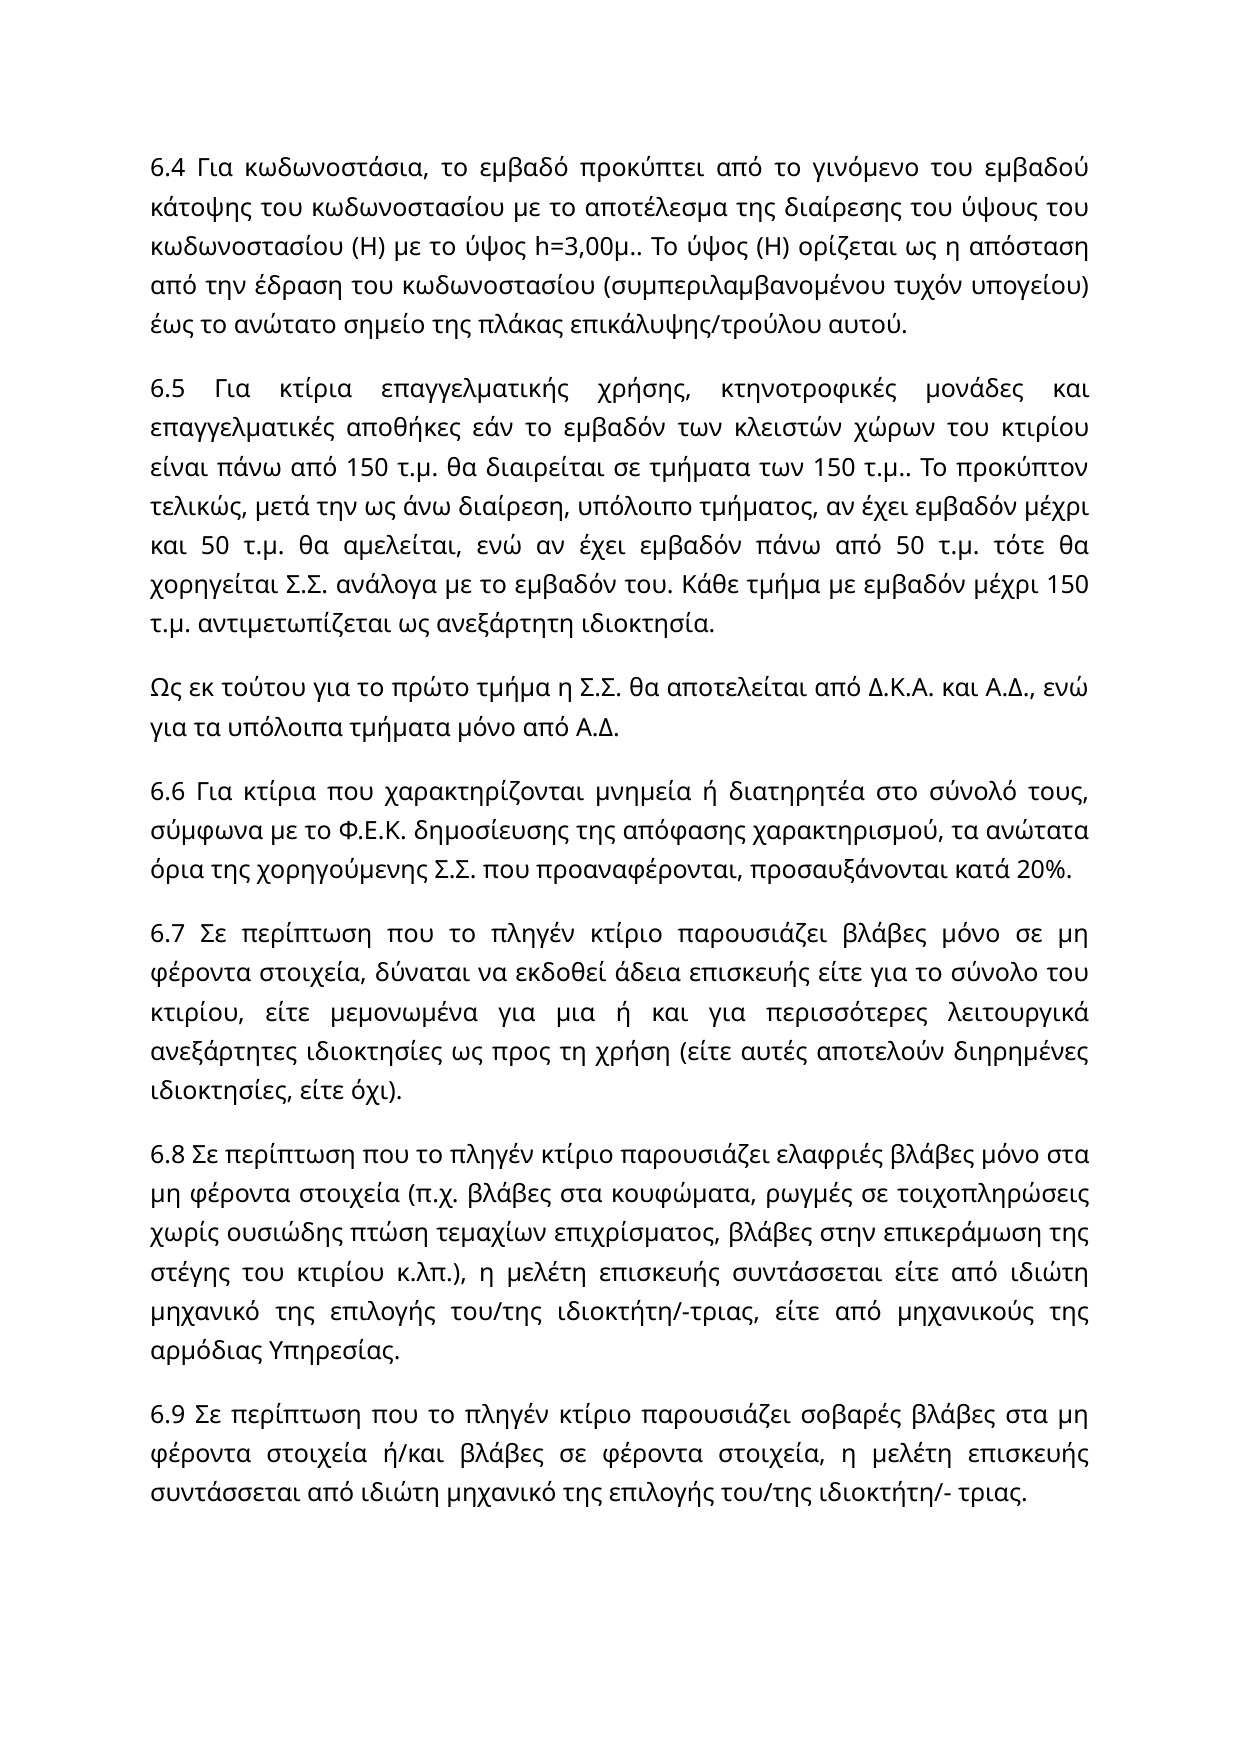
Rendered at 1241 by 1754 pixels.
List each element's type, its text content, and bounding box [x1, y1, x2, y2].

text 6.5 Για κτίρια επαγγελματικής χρήσης, κτηνοτροφικές μονάδες και επαγγελματικές αποθήκες εάν το εμβαδόν των κλειστών χώρων του κτιρίου είναι πάνω από 150 τ.μ. θα διαιρείται σε τμήματα των 150 τ.μ.. Το προκύπτον τελικώς, μετά την ως άνω διαίρεση, υπόλοιπο τμήματος, αν έχει εμβαδόν μέχρι και 50 τ.μ. θα αμελείται, ενώ αν έχει εμβαδόν πάνω από 50 τ.μ. τότε θα χορηγείται Σ.Σ. ανάλογα με το εμβαδόν του. Κάθε τμήμα με εμβαδόν μέχρι 150 τ.μ. αντιμετωπίζεται ως ανεξάρτητη ιδιοκτησία. [150, 371, 1090, 640]
text 6.4 Για κωδωνοστάσια, το εμβαδό προκύπτει από το γινόμενο του εμβαδού κάτοψης του κωδωνοστασίου με το αποτέλεσμα της διαίρεσης του ύψους του κωδωνοστασίου (Η) με το ύψος h=3,00μ.. Το ύψος (Η) ορίζεται ως η απόσταση από την έδραση του κωδωνοστασίου (συμπεριλαμβανομένου τυχόν υπογείου) έως το ανώτατο σημείο της πλάκας επικάλυψης/τρούλου αυτού. [150, 150, 1090, 341]
text 6.7 Σε περίπτωση που το πληγέν κτίριο παρουσιάζει βλάβες μόνο σε μη φέροντα στοιχεία, δύναται να εκδοθεί άδεια επισκευής είτε για το σύνολο του κτιρίου, είτε μεμονωμένα για μια ή και για περισσότερες λειτουργικά ανεξάρτητες ιδιοκτησίες ως προς τη χρήση (είτε αυτές αποτελούν διηρημένες ιδιοκτησίες, είτε όχι). [150, 916, 1090, 1107]
text 6.8 Σε περίπτωση που το πληγέν κτίριο παρουσιάζει ελαφριές βλάβες μόνο στα μη φέροντα στοιχεία (π.χ. βλάβες στα κουφώματα, ρωγμές σε τοιχοπληρώσεις χωρίς ουσιώδης πτώση τεμαχίων επιχρίσματος, βλάβες στην επικεράμωση της στέγης του κτιρίου κ.λπ.), η μελέτη επισκευής συντάσσεται είτε από ιδιώτη μηχανικό της επιλογής του/της ιδιοκτήτη/-τριας, είτε από μηχανικούς της αρμόδιας Υπηρεσίας. [150, 1137, 1090, 1367]
text 6.9 Σε περίπτωση που το πληγέν κτίριο παρουσιάζει σοβαρές βλάβες στα μη φέροντα στοιχεία ή/και βλάβες σε φέροντα στοιχεία, η μελέτη επισκευής συντάσσεται από ιδιώτη μηχανικό της επιλογής του/της ιδιοκτήτη/- τριας. [150, 1397, 1090, 1509]
text 6.6 Για κτίρια που χαρακτηρίζονται μνημεία ή διατηρητέα στο σύνολό τους, σύμφωνα με το Φ.Ε.Κ. δημοσίευσης της απόφασης χαρακτηρισμού, τα ανώτατα όρια της χορηγούμενης Σ.Σ. που προαναφέρονται, προσαυξάνονται κατά 20%. [150, 773, 1090, 886]
text Ως εκ τούτου για το πρώτο τμήμα η Σ.Σ. θα αποτελείται από Δ.Κ.Α. και Α.Δ., ενώ για τα υπόλοιπα τμήματα μόνο από Α.Δ. [150, 670, 1090, 743]
